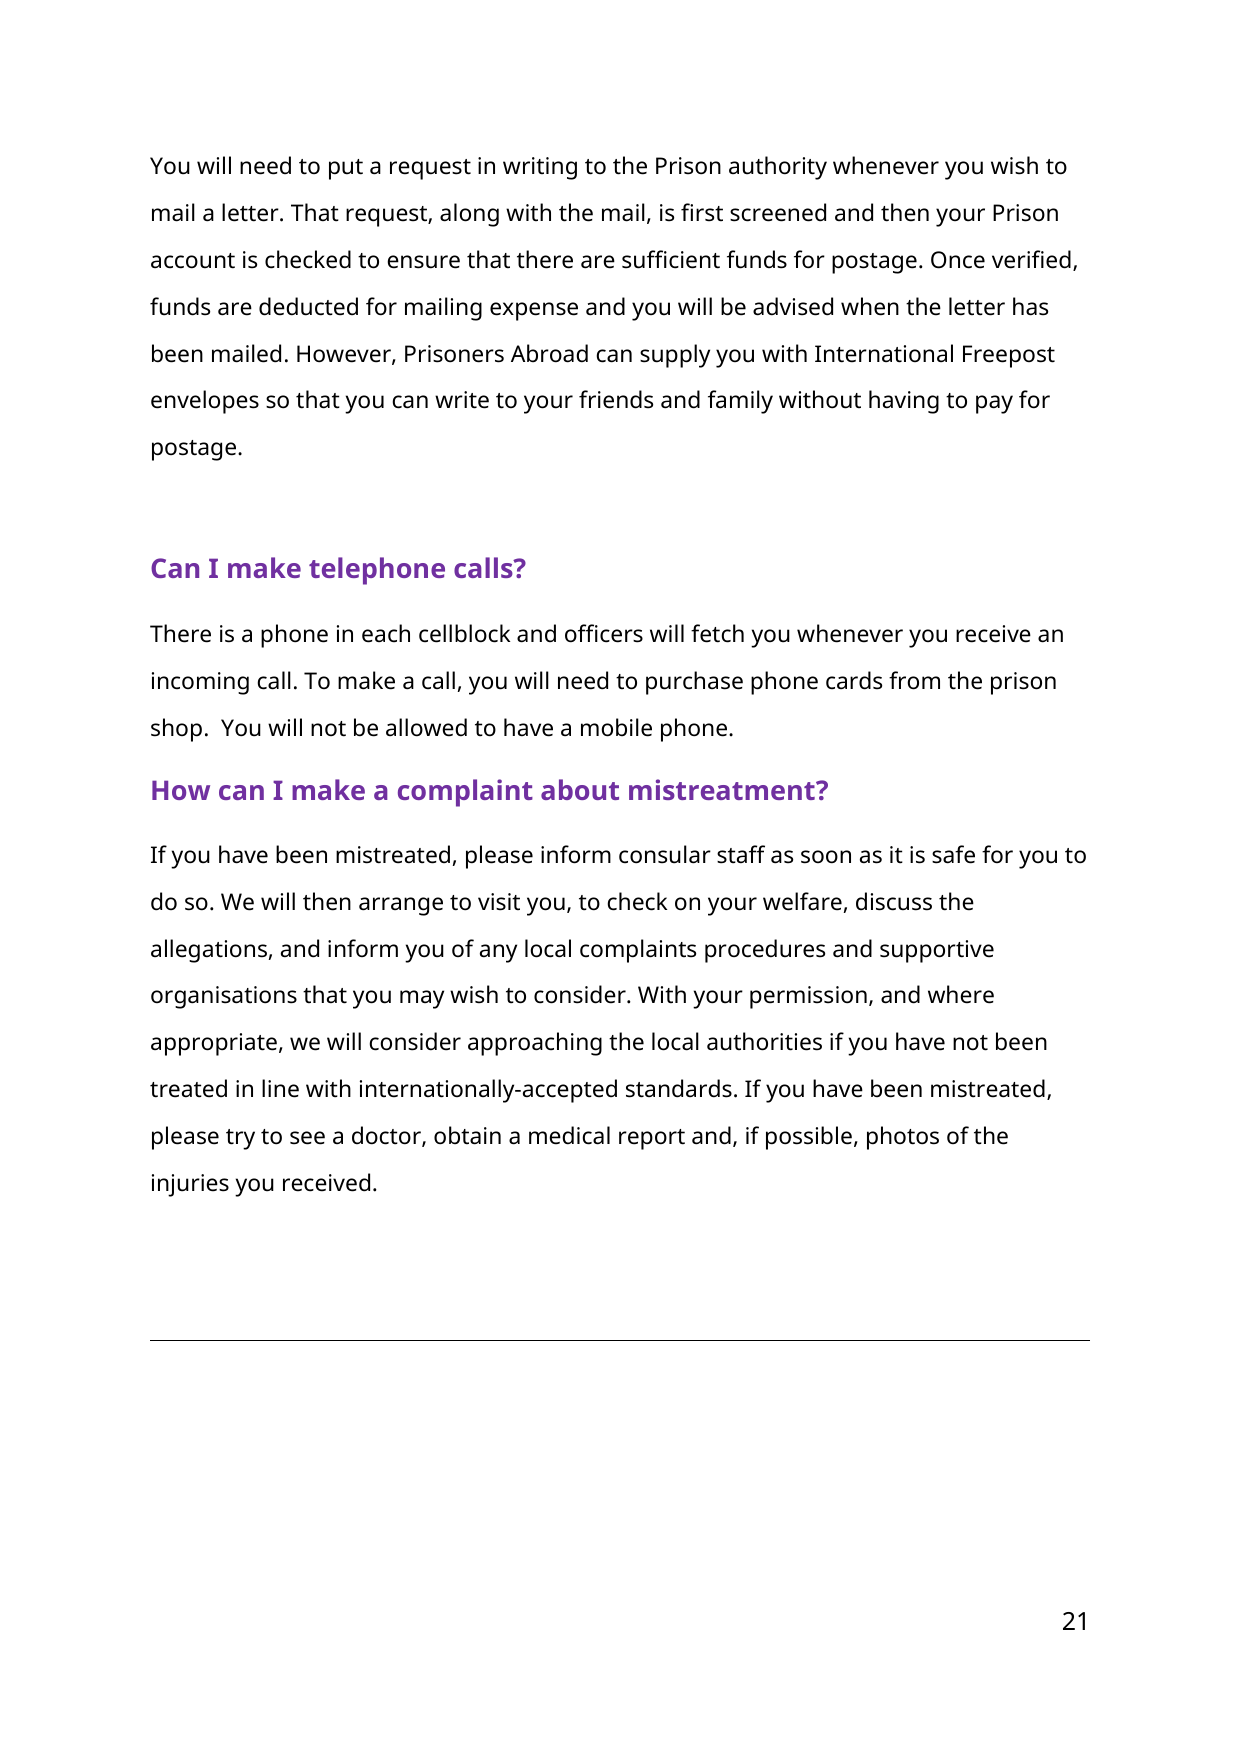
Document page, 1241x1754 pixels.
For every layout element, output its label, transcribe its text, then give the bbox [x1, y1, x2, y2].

text You will need to put a request in writing to the Prison authority whenever you wish to mail a letter. That request, along with the mail, is first screened and then your Prison account is checked to ensure that there are sufficient funds for postage. Once verified, funds are deducted for mailing expense and you will be advised when the letter has been mailed. However, Prisoners Abroad can supply you with International Freepost envelopes so that you can write to your friends and family without having to pay for postage. [150, 150, 1090, 462]
text If you have been mistreated, please inform consular staff as soon as it is safe for you to do so. We will then arrange to visit you, to check on your welfare, discuss the allegations, and inform you of any local complaints procedures and supportive organisations that you may wish to consider. With your permission, and where appropriate, we will consider approaching the local authorities if you have not been treated in line with internationally-accepted standards. If you have been mistreated, please try to see a doctor, obtain a medical report and, if possible, photos of the injuries you received. [150, 839, 1090, 1198]
text Can I make telephone calls? [150, 550, 1090, 587]
text How can I make a complaint about mistreatment? [150, 771, 1090, 808]
text There is a phone in each cellblock and officers will fetch you whenever you receive an incoming call. To make a call, you will need to purchase phone cards from the prison shop. You will not be allowed to have a mobile phone. [150, 618, 1090, 743]
